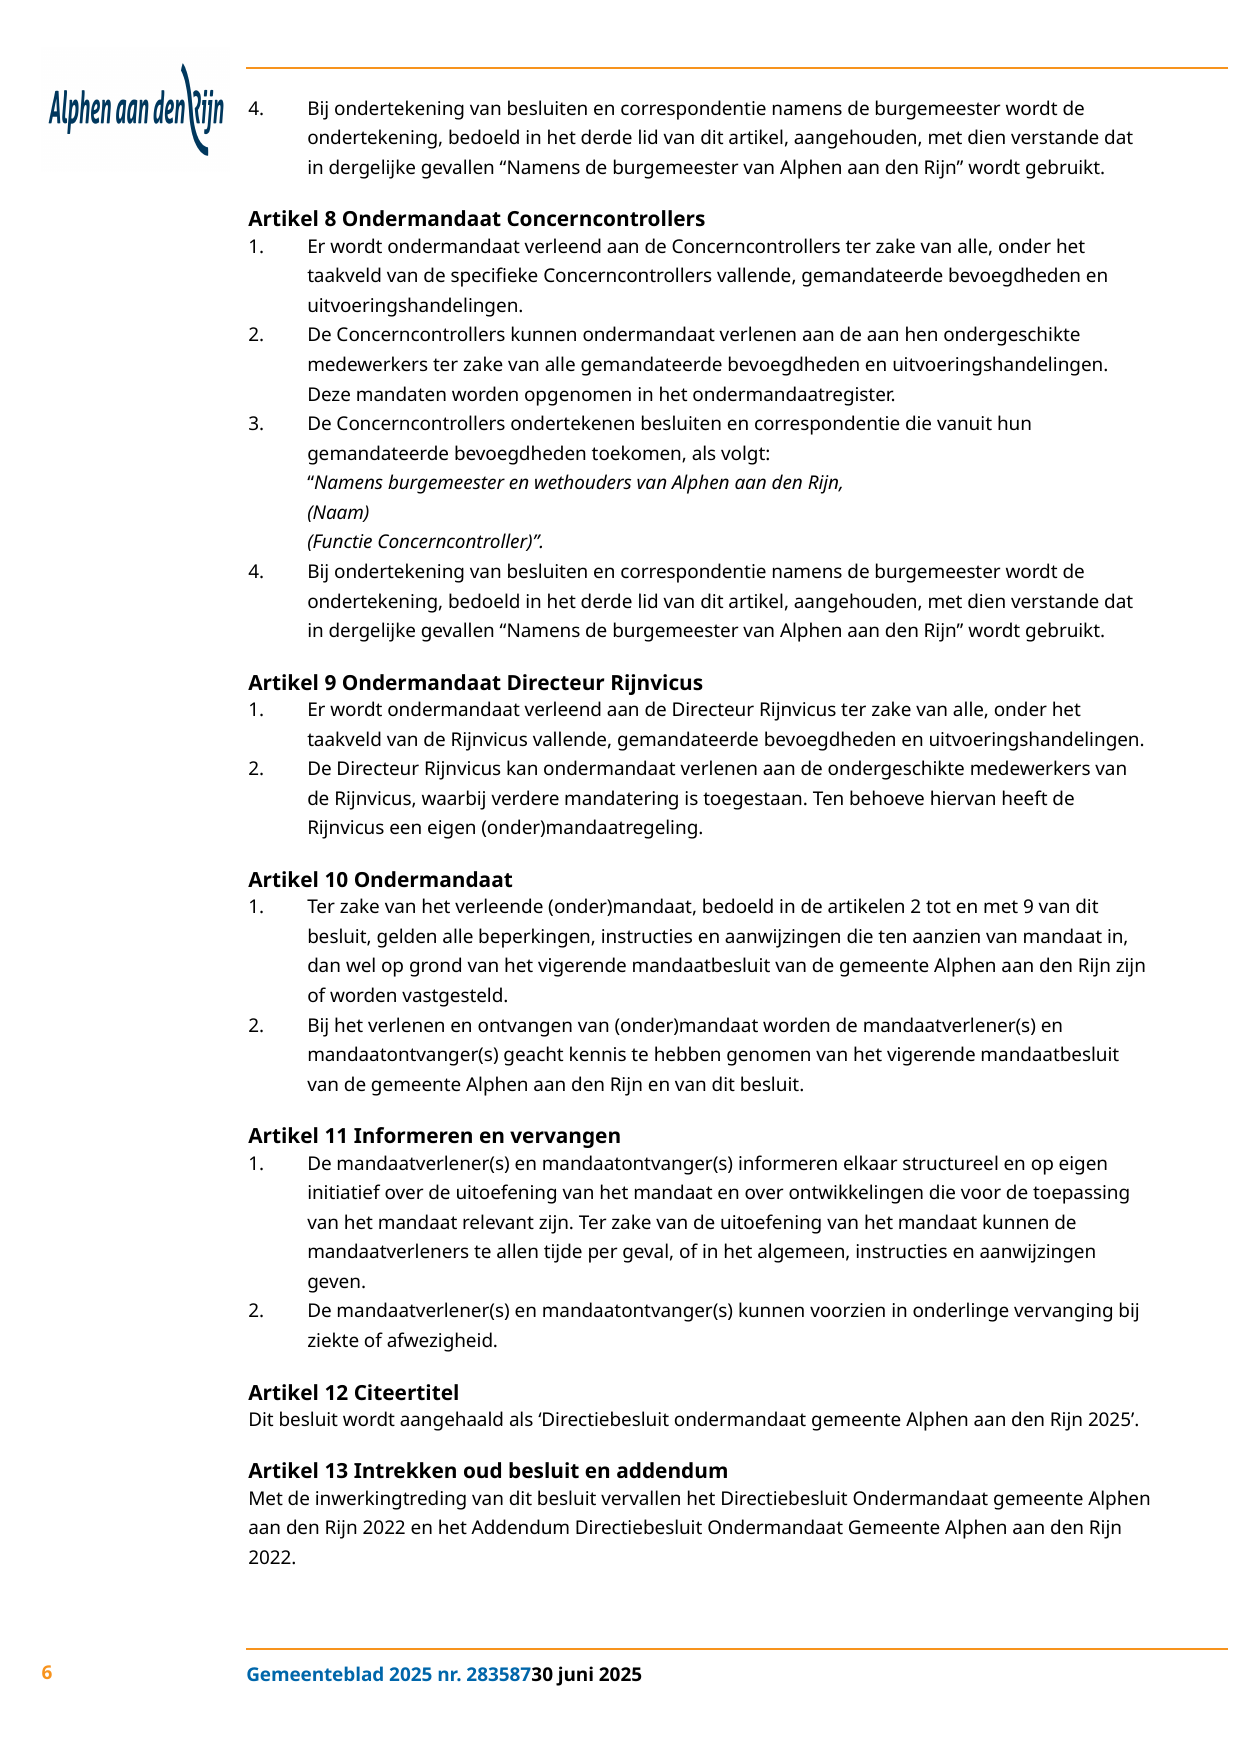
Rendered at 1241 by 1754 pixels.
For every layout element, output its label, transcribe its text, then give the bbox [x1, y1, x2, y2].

list De mandaatverlener(s) en mandaatontvanger(s) kunnen voorzien in onderlinge vervanging bij ziekte of afwezigheid. [248, 1298, 1152, 1353]
list De Concerncontrollers ondertekenen besluiten en correspondentie die vanuit hun gemandateerde bevoegdheden toekomen, als volgt: [248, 410, 1152, 466]
text Artikel 9 Ondermandaat Directeur Rijnvicus [248, 668, 1152, 696]
list De Directeur Rijnvicus kan ondermandaat verlenen aan de ondergeschikte medewerkers van de Rijnvicus, waarbij verdere mandatering is toegestaan. Ten behoeve hiervan heeft de Rijnvicus een eigen (onder)mandaatregeling. [248, 755, 1152, 840]
text Artikel 11 Informeren en vervangen [248, 1121, 1152, 1150]
text Artikel 10 Ondermandaat [248, 865, 1152, 893]
picture [41, 47, 231, 172]
text Artikel 8 Ondermandaat Concerncontrollers [248, 204, 1152, 233]
list “Namens burgemeester en wethouders van Alphen aan den Rijn, [248, 469, 1152, 495]
list Bij ondertekening van besluiten en correspondentie namens de burgemeester wordt de ondertekening, bedoeld in het derde lid van dit artikel, aangehouden, met dien verstande dat in dergelijke gevallen “Namens de burgemeester van Alphen aan den Rijn” wordt gebruikt. [248, 558, 1152, 643]
list De mandaatverlener(s) en mandaatontvanger(s) informeren elkaar structureel en op eigen initiatief over de uitoefening van het mandaat en over ontwikkelingen die voor de toepassing van het mandaat relevant zijn. Ter zake van de uitoefening van het mandaat kunnen de mandaatverleners te allen tijde per geval, of in het algemeen, instructies en aanwijzingen geven. [248, 1150, 1152, 1294]
text Met de inwerkingtreding van dit besluit vervallen het Directiebesluit Ondermandaat gemeente Alphen aan den Rijn 2022 en het Addendum Directiebesluit Ondermandaat Gemeente Alphen aan den Rijn 2022. [248, 1485, 1152, 1570]
list Er wordt ondermandaat verleend aan de Directeur Rijnvicus ter zake van alle, onder het taakveld van de Rijnvicus vallende, gemandateerde bevoegdheden en uitvoeringshandelingen. [248, 696, 1152, 752]
list De Concerncontrollers kunnen ondermandaat verlenen aan de aan hen ondergeschikte medewerkers ter zake van alle gemandateerde bevoegdheden en uitvoeringshandelingen. Deze mandaten worden opgenomen in het ondermandaatregister. [248, 322, 1152, 406]
text Artikel 13 Intrekken oud besluit en addendum [248, 1457, 1152, 1485]
list Bij ondertekening van besluiten en correspondentie namens de burgemeester wordt de ondertekening, bedoeld in het derde lid van dit artikel, aangehouden, met dien verstande dat in dergelijke gevallen “Namens de burgemeester van Alphen aan den Rijn” wordt gebruikt. [248, 95, 1152, 180]
list Bij het verlenen en ontvangen van (onder)mandaat worden de mandaatverlener(s) en mandaatontvanger(s) geacht kennis te hebben genomen van het vigerende mandaatbesluit van de gemeente Alphen aan den Rijn en van dit besluit. [248, 1012, 1152, 1097]
list (Functie Concerncontroller)”. [248, 529, 1152, 554]
text Artikel 12 Citeertitel [248, 1378, 1152, 1406]
text Dit besluit wordt aangehaald als ‘Directiebesluit ondermandaat gemeente Alphen aan den Rijn 2025’. [248, 1406, 1152, 1432]
list Er wordt ondermandaat verleend aan de Concerncontrollers ter zake van alle, onder het taakveld van de specifieke Concerncontrollers vallende, gemandateerde bevoegdheden en uitvoeringshandelingen. [248, 233, 1152, 318]
list Ter zake van het verleende (onder)mandaat, bedoeld in de artikelen 2 tot en met 9 van dit besluit, gelden alle beperkingen, instructies en aanwijzingen die ten aanzien van mandaat in, dan wel op grond van het vigerende mandaatbesluit van de gemeente Alphen aan den Rijn zijn of worden vastgesteld. [248, 893, 1152, 1008]
list (Naam) [248, 499, 1152, 525]
